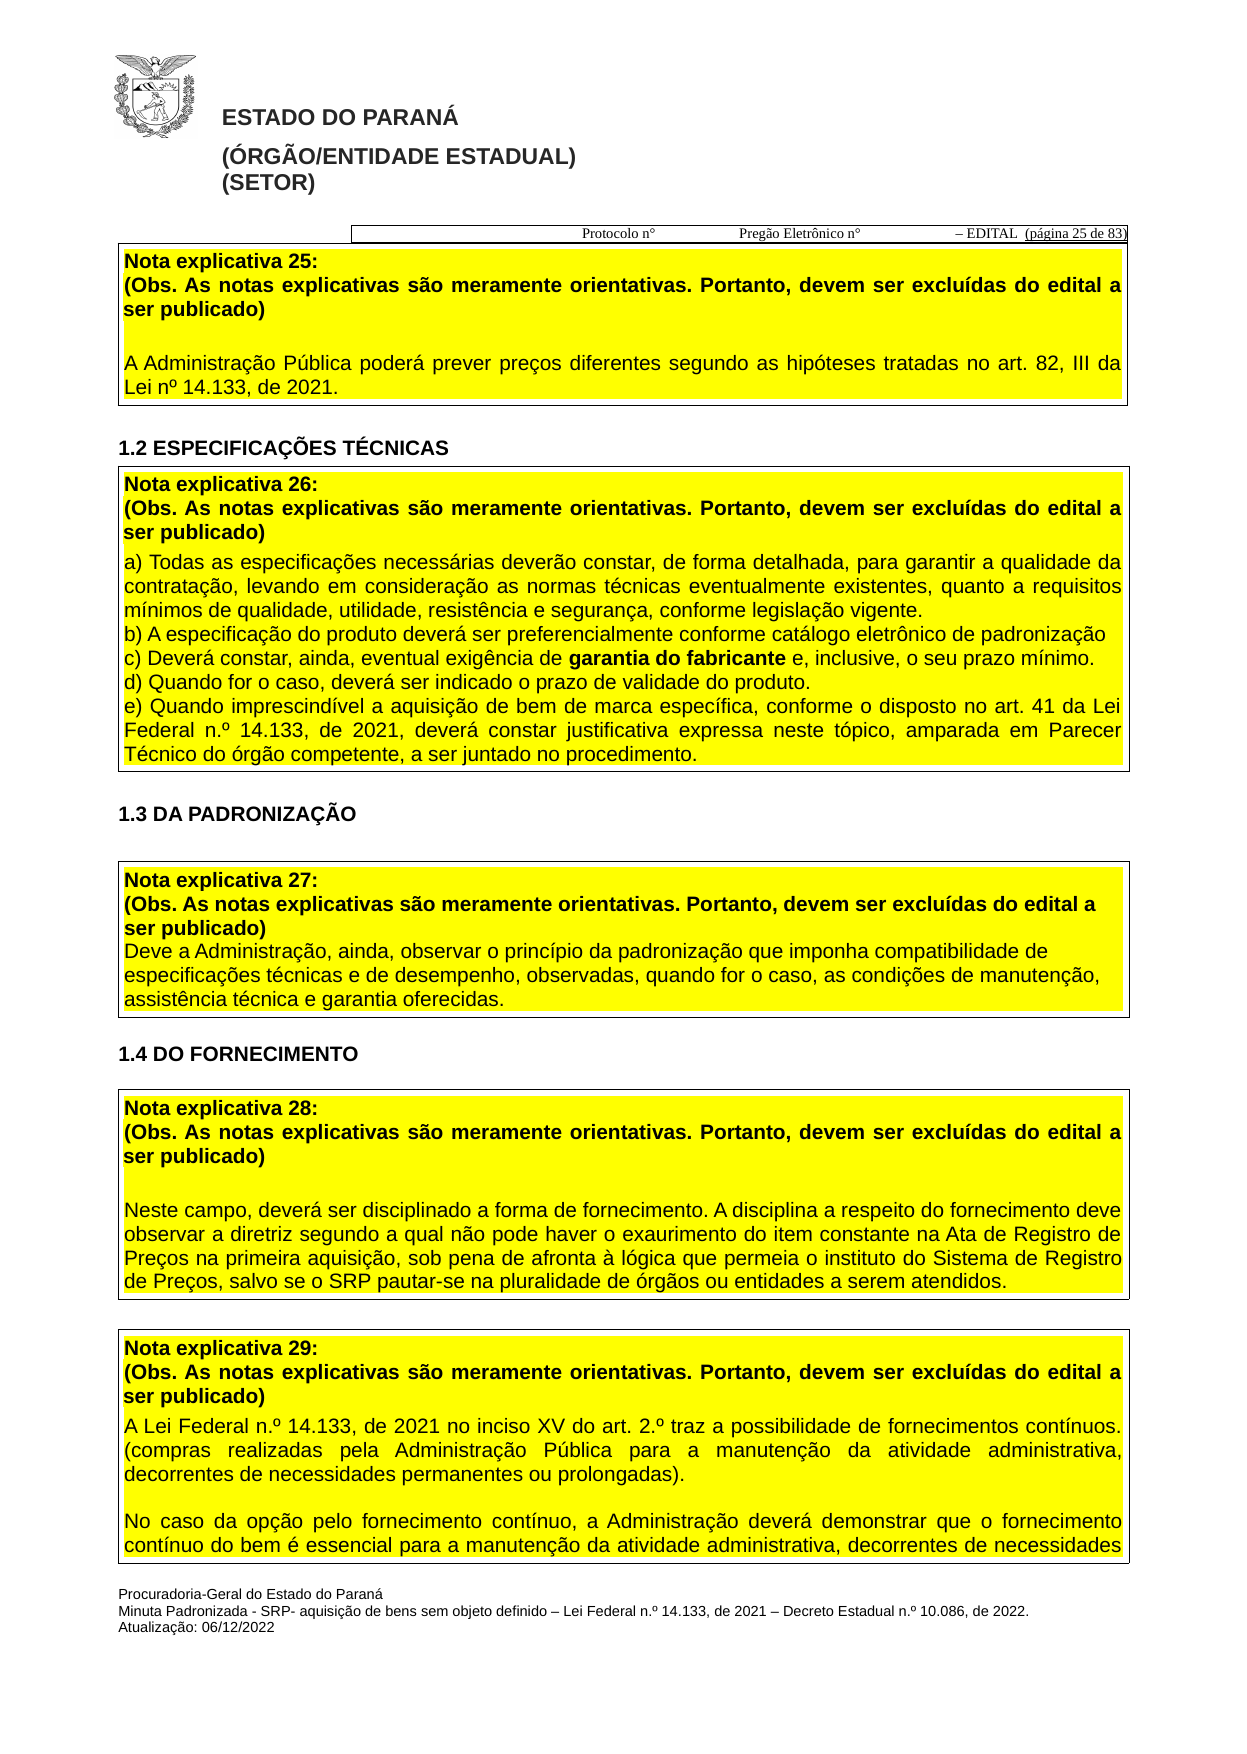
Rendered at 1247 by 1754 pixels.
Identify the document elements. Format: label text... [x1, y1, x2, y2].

picture [113, 54, 198, 139]
table_header Nota explicativa 29: (Obs. As notas explicativas são meramente orientativas. Portanto, devem ser excluídas do edital a ser publicado) A Lei Federal n.º 14.133, de 2021 no inciso XV do art. 2.º traz a possibilidade de fornecimentos contínuos. (compras realizadas pela Administração Pública para a manutenção da atividade administrativa, decorrentes de necessidades permanentes ou prolongadas). No caso da opção pelo fornecimento contínuo, a Administração deverá demonstrar que o fornecimento contínuo do bem é essencial para a manutenção da atividade administrativa, decorrentes de necessidades [119, 1330, 1129, 1563]
table_header Nota explicativa 26: (Obs. As notas explicativas são meramente orientativas. Portanto, devem ser excluídas do edital a ser publicado) a) Todas as especificações necessárias deverão constar, de forma detalhada, para garantir a qualidade da contratação, levando em consideração as normas técnicas eventualmente existentes, quanto a requisitos mínimos de qualidade, utilidade, resistência e segurança, conforme legislação vigente. b) A especificação do produto deverá ser preferencialmente conforme catálogo eletrônico de padronização c) Deverá constar, ainda, eventual exigência de garantia do fabricante e, inclusive, o seu prazo mínimo. d) Quando for o caso, deverá ser indicado o prazo de validade do produto. e) Quando imprescindível a aquisição de bem de marca específica, conforme o disposto no art. 41 da Lei Federal n.º 14.133, de 2021, deverá constar justificativa expressa neste tópico, amparada em Parecer Técnico do órgão competente, a ser juntado no procedimento. [119, 467, 1129, 771]
text 1.3 DA PADRONIZAÇÃO [118, 801, 1128, 825]
text 1.4 DO FORNECIMENTO [118, 1041, 1128, 1065]
table_header Nota explicativa 25: (Obs. As notas explicativas são meramente orientativas. Portanto, devem ser excluídas do edital a ser publicado) A Administração Pública poderá prever preços diferentes segundo as hipóteses tratadas no art. 82, III da Lei nº 14.133, de 2021. [119, 244, 1127, 405]
table_header Nota explicativa 28: (Obs. As notas explicativas são meramente orientativas. Portanto, devem ser excluídas do edital a ser publicado) Neste campo, deverá ser disciplinado a forma de fornecimento. A disciplina a respeito do fornecimento deve observar a diretriz segundo a qual não pode haver o exaurimento do item constante na Ata de Registro de Preços na primeira aquisição, sob pena de afronta à lógica que permeia o instituto do Sistema de Registro de Preços, salvo se o SRP pautar-se na pluralidade de órgãos ou entidades a serem atendidos. [119, 1090, 1129, 1299]
text 1.2 ESPECIFICAÇÕES TÉCNICAS [118, 436, 1128, 460]
table_header Nota explicativa 27: (Obs. As notas explicativas são meramente orientativas. Portanto, devem ser excluídas do edital a ser publicado) Deve a Administração, ainda, observar o princípio da padronização que imponha compatibilidade de especificações técnicas e de desempenho, observadas, quando for o caso, as condições de manutenção, assistência técnica e garantia oferecidas. [119, 862, 1129, 1017]
